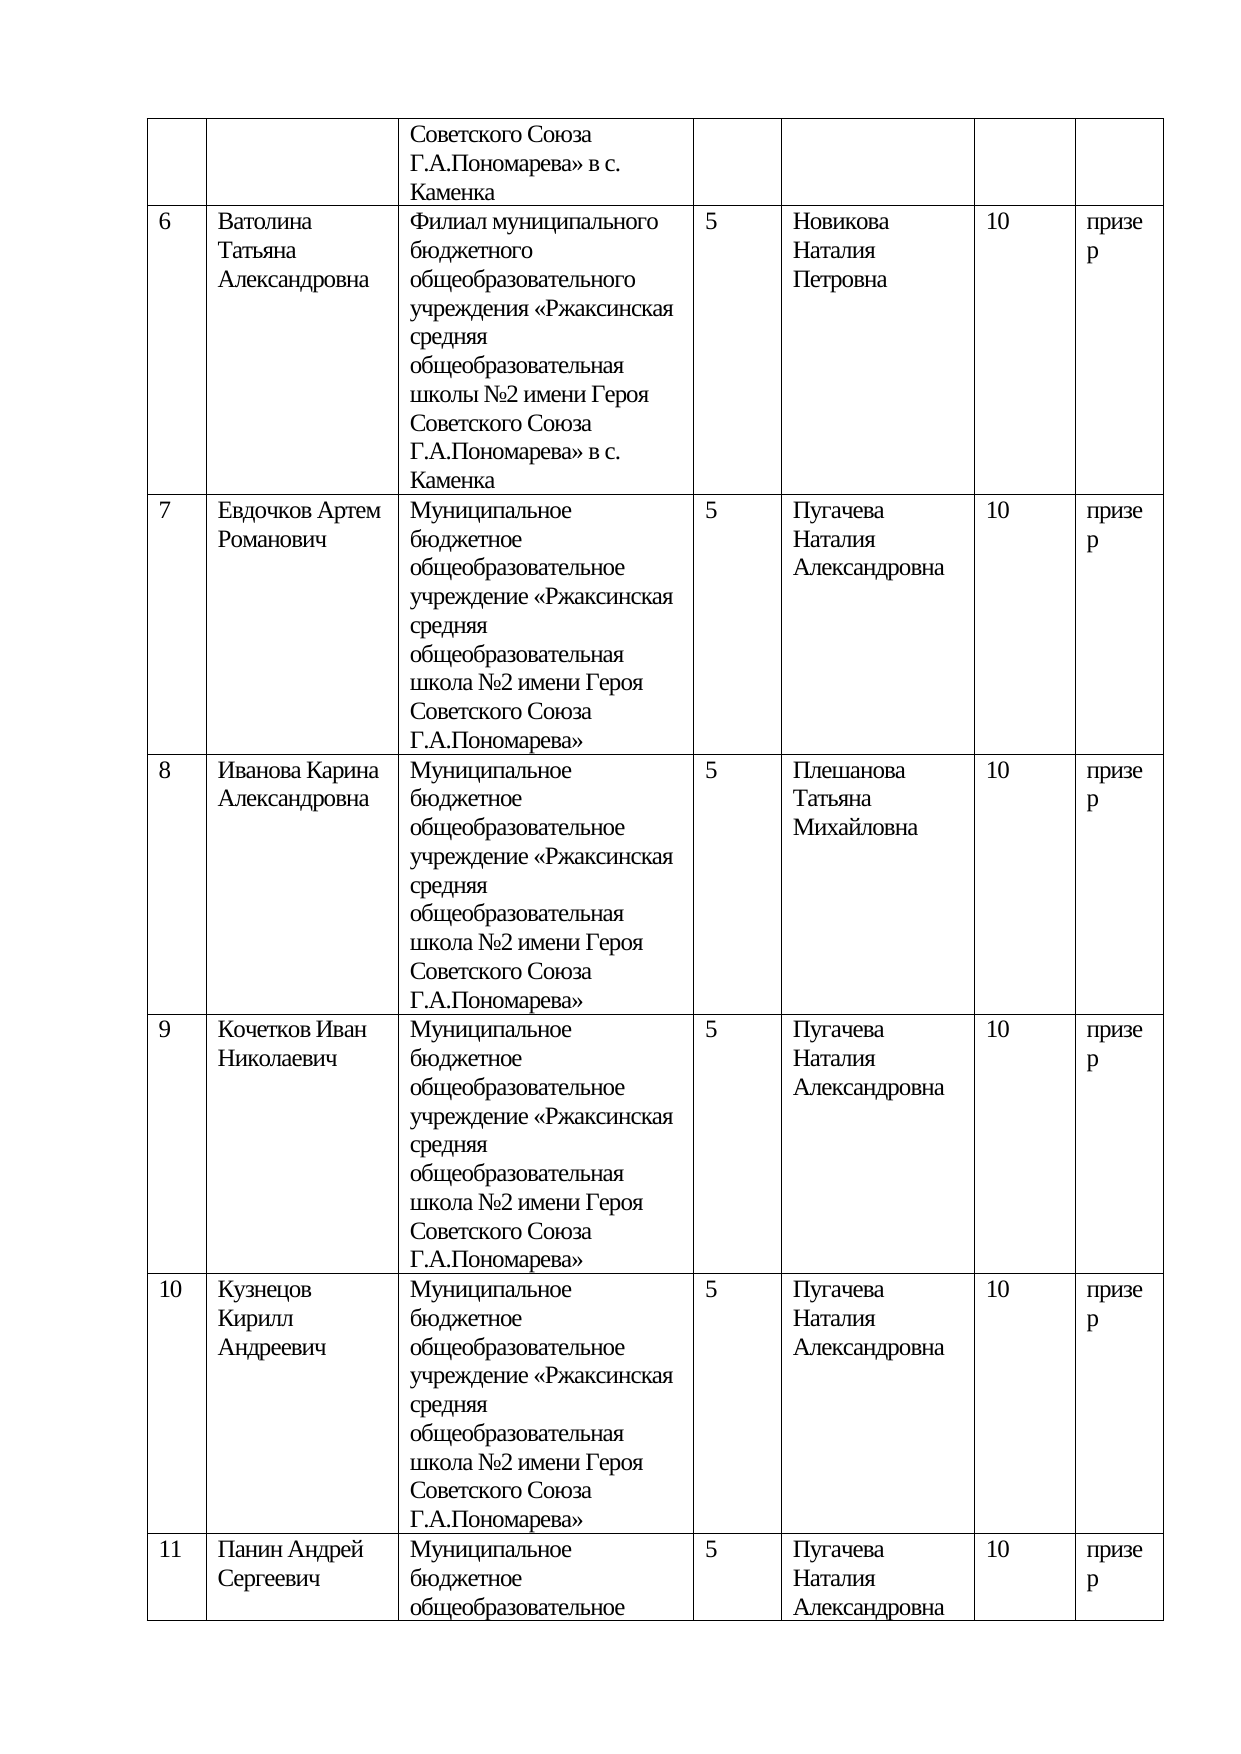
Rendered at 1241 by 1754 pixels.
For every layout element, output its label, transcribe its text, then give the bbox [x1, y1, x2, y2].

table_cell призер [1076, 1015, 1163, 1273]
table_cell Плешанова Татьяна Михайловна [782, 755, 974, 1013]
table_cell 5 [694, 755, 781, 1013]
table_cell Филиал муниципального бюджетного общеобразовательного учреждения «Ржаксинская средняя общеобразовательная школы №2 имени Героя Советского Союза Г.А.Пономарева» в с. Каменка [399, 206, 693, 494]
table_cell 10 [975, 1015, 1075, 1273]
table_cell призер [1076, 495, 1163, 754]
table_cell 5 [694, 1015, 781, 1273]
table_cell 5 [694, 1274, 781, 1533]
table_cell 5 [694, 495, 781, 754]
table_cell Ватолина Татьяна Александровна [207, 206, 398, 494]
table_cell [207, 119, 398, 205]
table_cell Муниципальное бюджетное общеобразовательное [399, 1534, 693, 1620]
table_cell Панин Андрей Сергеевич [207, 1534, 398, 1620]
table_cell Евдочков Артем Романович [207, 495, 398, 754]
table_cell Пугачева Наталия Александровна [782, 1274, 974, 1533]
table_cell 10 [148, 1274, 206, 1533]
table_cell [694, 119, 781, 205]
table_cell 5 [694, 206, 781, 494]
table_cell 10 [975, 1274, 1075, 1533]
table_cell призер [1076, 1274, 1163, 1533]
table_cell 7 [148, 495, 206, 754]
table_cell 9 [148, 1015, 206, 1273]
table_cell [148, 119, 206, 205]
table_cell 10 [975, 206, 1075, 494]
table_cell 10 [975, 1534, 1075, 1620]
table_cell Пугачева Наталия Александровна [782, 1534, 974, 1620]
table_cell 6 [148, 206, 206, 494]
table_cell Кузнецов Кирилл Андреевич [207, 1274, 398, 1533]
table_cell Иванова Карина Александровна [207, 755, 398, 1013]
table_cell призер [1076, 206, 1163, 494]
table_cell Кочетков Иван Николаевич [207, 1015, 398, 1273]
table_cell [782, 119, 974, 205]
table_cell Советского Союза Г.А.Пономарева» в с. Каменка [399, 119, 693, 205]
table_cell 10 [975, 495, 1075, 754]
table_cell 5 [694, 1534, 781, 1620]
table_cell 11 [148, 1534, 206, 1620]
table_cell [975, 119, 1075, 205]
table_cell Муниципальное бюджетное общеобразовательное учреждение «Ржаксинская средняя общеобразовательная школа №2 имени Героя Советского Союза Г.А.Пономарева» [399, 1015, 693, 1273]
table_cell Муниципальное бюджетное общеобразовательное учреждение «Ржаксинская средняя общеобразовательная школа №2 имени Героя Советского Союза Г.А.Пономарева» [399, 495, 693, 754]
table_cell Муниципальное бюджетное общеобразовательное учреждение «Ржаксинская средняя общеобразовательная школа №2 имени Героя Советского Союза Г.А.Пономарева» [399, 1274, 693, 1533]
table_cell [1076, 119, 1163, 205]
table_cell призер [1076, 1534, 1163, 1620]
table_cell Пугачева Наталия Александровна [782, 495, 974, 754]
table_cell Пугачева Наталия Александровна [782, 1015, 974, 1273]
table_cell призер [1076, 755, 1163, 1013]
table_cell Муниципальное бюджетное общеобразовательное учреждение «Ржаксинская средняя общеобразовательная школа №2 имени Героя Советского Союза Г.А.Пономарева» [399, 755, 693, 1013]
table_cell 8 [148, 755, 206, 1013]
table_cell Новикова Наталия Петровна [782, 206, 974, 494]
table_cell 10 [975, 755, 1075, 1013]
